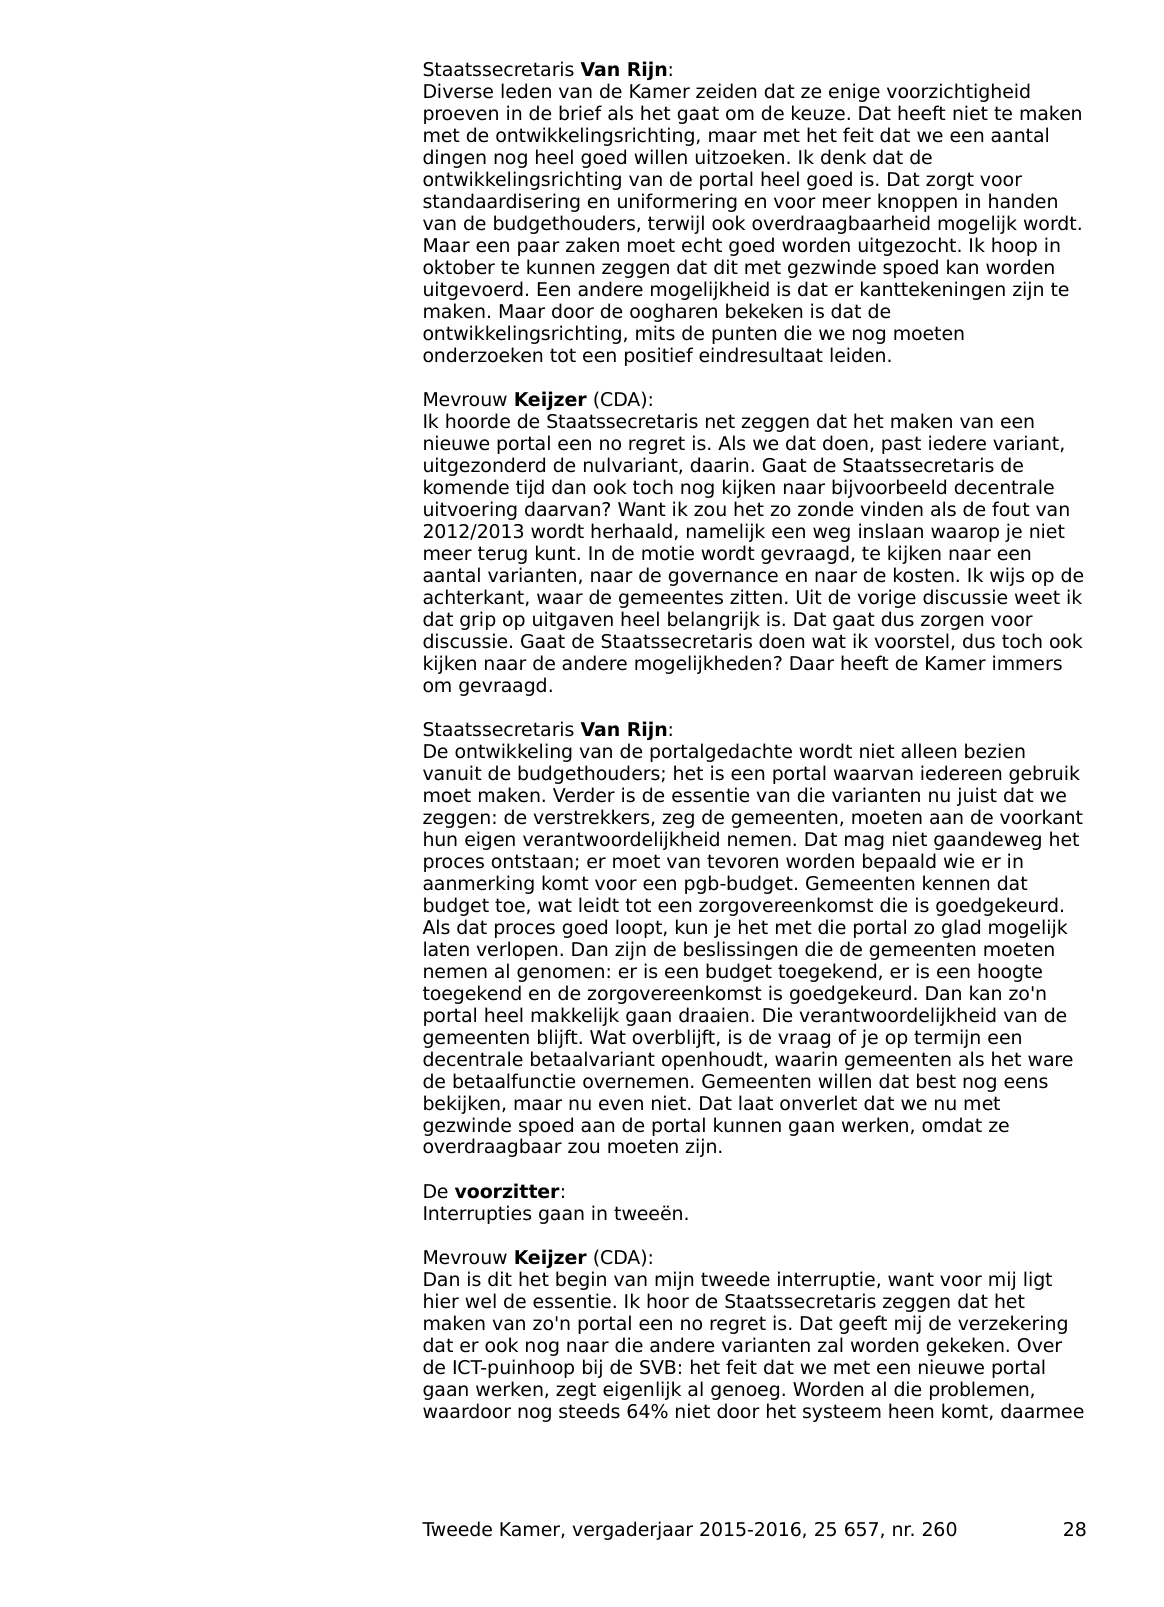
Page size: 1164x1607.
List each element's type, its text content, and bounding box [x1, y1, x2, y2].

text De voorzitter: [422, 1181, 1087, 1203]
text Ik hoorde de Staatssecretaris net zeggen dat het maken van een nieuwe portal een no regret is. Als we dat doen, past iedere variant, uitgezonderd de nulvariant, daarin. Gaat de Staatssecretaris de komende tijd dan ook toch nog kijken naar bijvoorbeeld decentrale uitvoering daarvan? Want ik zou het zo zonde vinden als de fout van 2012/2013 wordt herhaald, namelijk een weg inslaan waarop je niet meer terug kunt. In de motie wordt gevraagd, te kijken naar een aantal varianten, naar de governance en naar de kosten. Ik wijs op de achterkant, waar de gemeentes zitten. Uit de vorige discussie weet ik dat grip op uitgaven heel belangrijk is. Dat gaat dus zorgen voor discussie. Gaat de Staatssecretaris doen wat ik voorstel, dus toch ook kijken naar de andere mogelijkheden? Daar heeft de Kamer immers om gevraagd. [422, 411, 1087, 697]
text De ontwikkeling van de portalgedachte wordt niet alleen bezien vanuit de budgethouders; het is een portal waarvan iedereen gebruik moet maken. Verder is de essentie van die varianten nu juist dat we zeggen: de verstrekkers, zeg de gemeenten, moeten aan de voorkant hun eigen verantwoordelijkheid nemen. Dat mag niet gaandeweg het proces ontstaan; er moet van tevoren worden bepaald wie er in aanmerking komt voor een pgb-budget. Gemeenten kennen dat budget toe, wat leidt tot een zorgovereenkomst die is goedgekeurd. Als dat proces goed loopt, kun je het met die portal zo glad mogelijk laten verlopen. Dan zijn de beslissingen die de gemeenten moeten nemen al genomen: er is een budget toegekend, er is een hoogte toegekend en de zorgovereenkomst is goedgekeurd. Dan kan zo'n portal heel makkelijk gaan draaien. Die verantwoordelijkheid van de gemeenten blijft. Wat overblijft, is de vraag of je op termijn een decentrale betaalvariant openhoudt, waarin gemeenten als het ware de betaalfunctie overnemen. Gemeenten willen dat best nog eens bekijken, maar nu even niet. Dat laat onverlet dat we nu met gezwinde spoed aan de portal kunnen gaan werken, omdat ze overdraagbaar zou moeten zijn. [422, 741, 1087, 1158]
text Staatssecretaris Van Rijn: [422, 719, 1087, 741]
text Staatssecretaris Van Rijn: [422, 59, 1087, 81]
text Dan is dit het begin van mijn tweede interruptie, want voor mij ligt hier wel de essentie. Ik hoor de Staatssecretaris zeggen dat het maken van zo'n portal een no regret is. Dat geeft mij de verzekering dat er ook nog naar die andere varianten zal worden gekeken. Over de ICT-puinhoop bij de SVB: het feit dat we met een nieuwe portal gaan werken, zegt eigenlijk al genoeg. Worden al die problemen, waardoor nog steeds 64% niet door het systeem heen komt, daarmee [422, 1269, 1087, 1423]
text Diverse leden van de Kamer zeiden dat ze enige voorzichtigheid proeven in de brief als het gaat om de keuze. Dat heeft niet te maken met de ontwikkelingsrichting, maar met het feit dat we een aantal dingen nog heel goed willen uitzoeken. Ik denk dat de ontwikkelingsrichting van de portal heel goed is. Dat zorgt voor standaardisering en uniformering en voor meer knoppen in handen van de budgethouders, terwijl ook overdraagbaarheid mogelijk wordt. Maar een paar zaken moet echt goed worden uitgezocht. Ik hoop in oktober te kunnen zeggen dat dit met gezwinde spoed kan worden uitgevoerd. Een andere mogelijkheid is dat er kanttekeningen zijn te maken. Maar door de oogharen bekeken is dat de ontwikkelingsrichting, mits de punten die we nog moeten onderzoeken tot een positief eindresultaat leiden. [422, 81, 1087, 367]
text Mevrouw Keijzer (CDA): [422, 389, 1087, 411]
text Interrupties gaan in tweeën. [422, 1203, 1087, 1224]
text Mevrouw Keijzer (CDA): [422, 1247, 1087, 1269]
